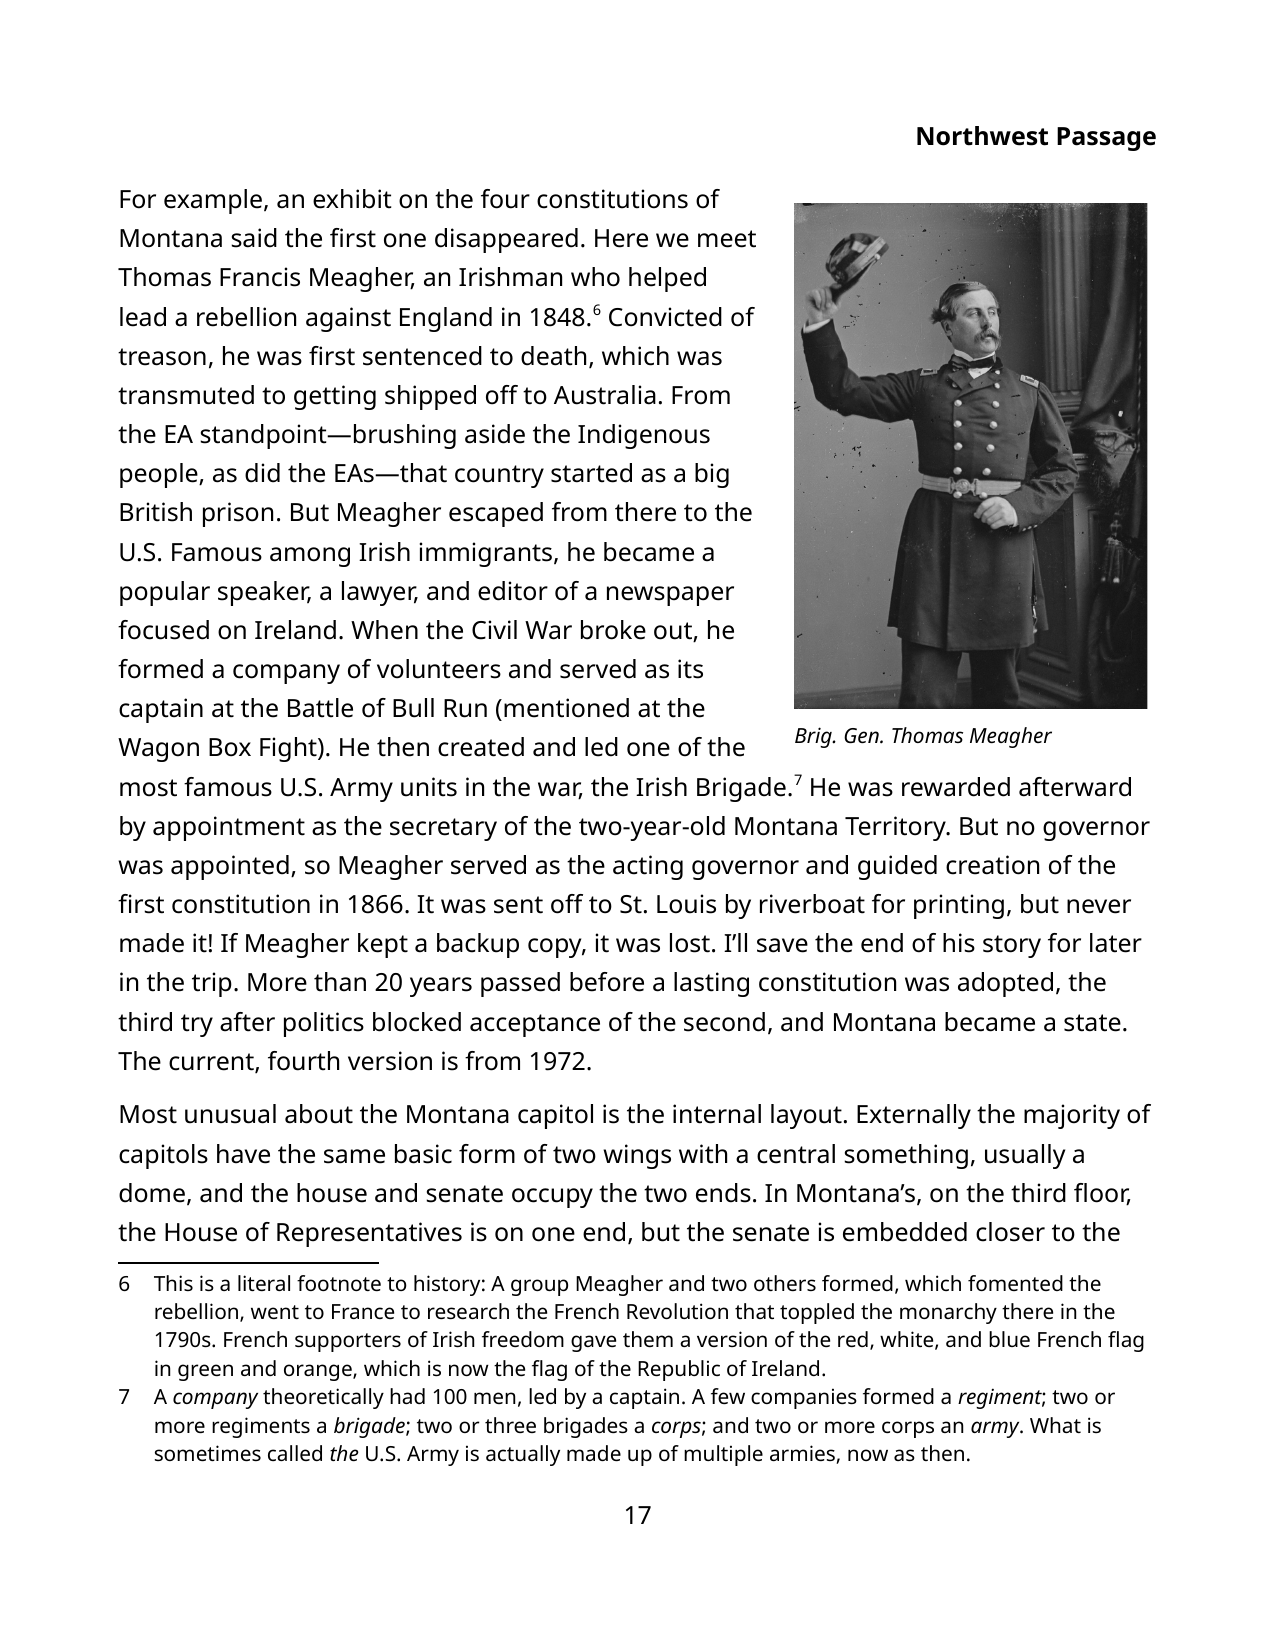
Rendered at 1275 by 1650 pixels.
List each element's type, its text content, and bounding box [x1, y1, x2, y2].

text A company theoretically had 100 men, led by a captain. A few companies formed a regiment; two or more regiments a brigade; two or three brigades a corps; and two or more corps an army. What is sometimes called the U.S. Army is actually made up of multiple armies, now as then. [118, 1382, 1157, 1468]
text For example, an exhibit on the four constitutions of Montana said the first one disappeared. Here we meet Thomas Francis Meagher, an Irishman who helped lead a rebellion against England in 1848. Convicted of treason, he was first sentenced to death, which was transmuted to getting shipped off to Australia. From the EA standpoint—brushing aside the Indigenous people, as did the EAs—that country started as a big British prison. But Meagher escaped from there to the U.S. Famous among Irish immigrants, he became a popular speaker, a lawyer, and editor of a newspaper focused on Ireland. When the Civil War broke out, he formed a company of volunteers and served as its captain at the Battle of Bull Run (mentioned at the Wagon Box Fight). He then created and led one of the most famous U.S. Army units in the war, the Irish Brigade. He was rewarded afterward by appointment as the secretary of the two-year-old Montana Territory. But no governor was appointed, so Meagher served as the acting governor and guided creation of the first constitution in 1866. It was sent off to St. Louis by riverboat for printing, but never made it! If Meagher kept a backup copy, it was lost. I’ll save the end of his story for later in the trip. More than 20 years passed before a lasting constitution was adopted, the third try after politics blocked acceptance of the second, and Montana became a state. The current, fourth version is from 1972. [118, 182, 1157, 1077]
text Brig. Gen. Thomas Meagher [794, 709, 1147, 750]
picture [794, 203, 1148, 709]
text This is a literal footnote to history: A group Meagher and two others formed, which fomented the rebellion, went to France to research the French Revolution that toppled the monarchy there in the 1790s. French supporters of Irish freedom gave them a version of the red, white, and blue French flag in green and orange, which is now the flag of the Republic of Ireland. [118, 1269, 1157, 1382]
text Most unusual about the Montana capitol is the internal layout. Externally the majority of capitols have the same basic form of two wings with a central something, usually a dome, and the house and senate occupy the two ends. In Montana’s, on the third floor, the House of Representatives is on one end, but the senate is embedded closer to the [118, 1097, 1157, 1249]
